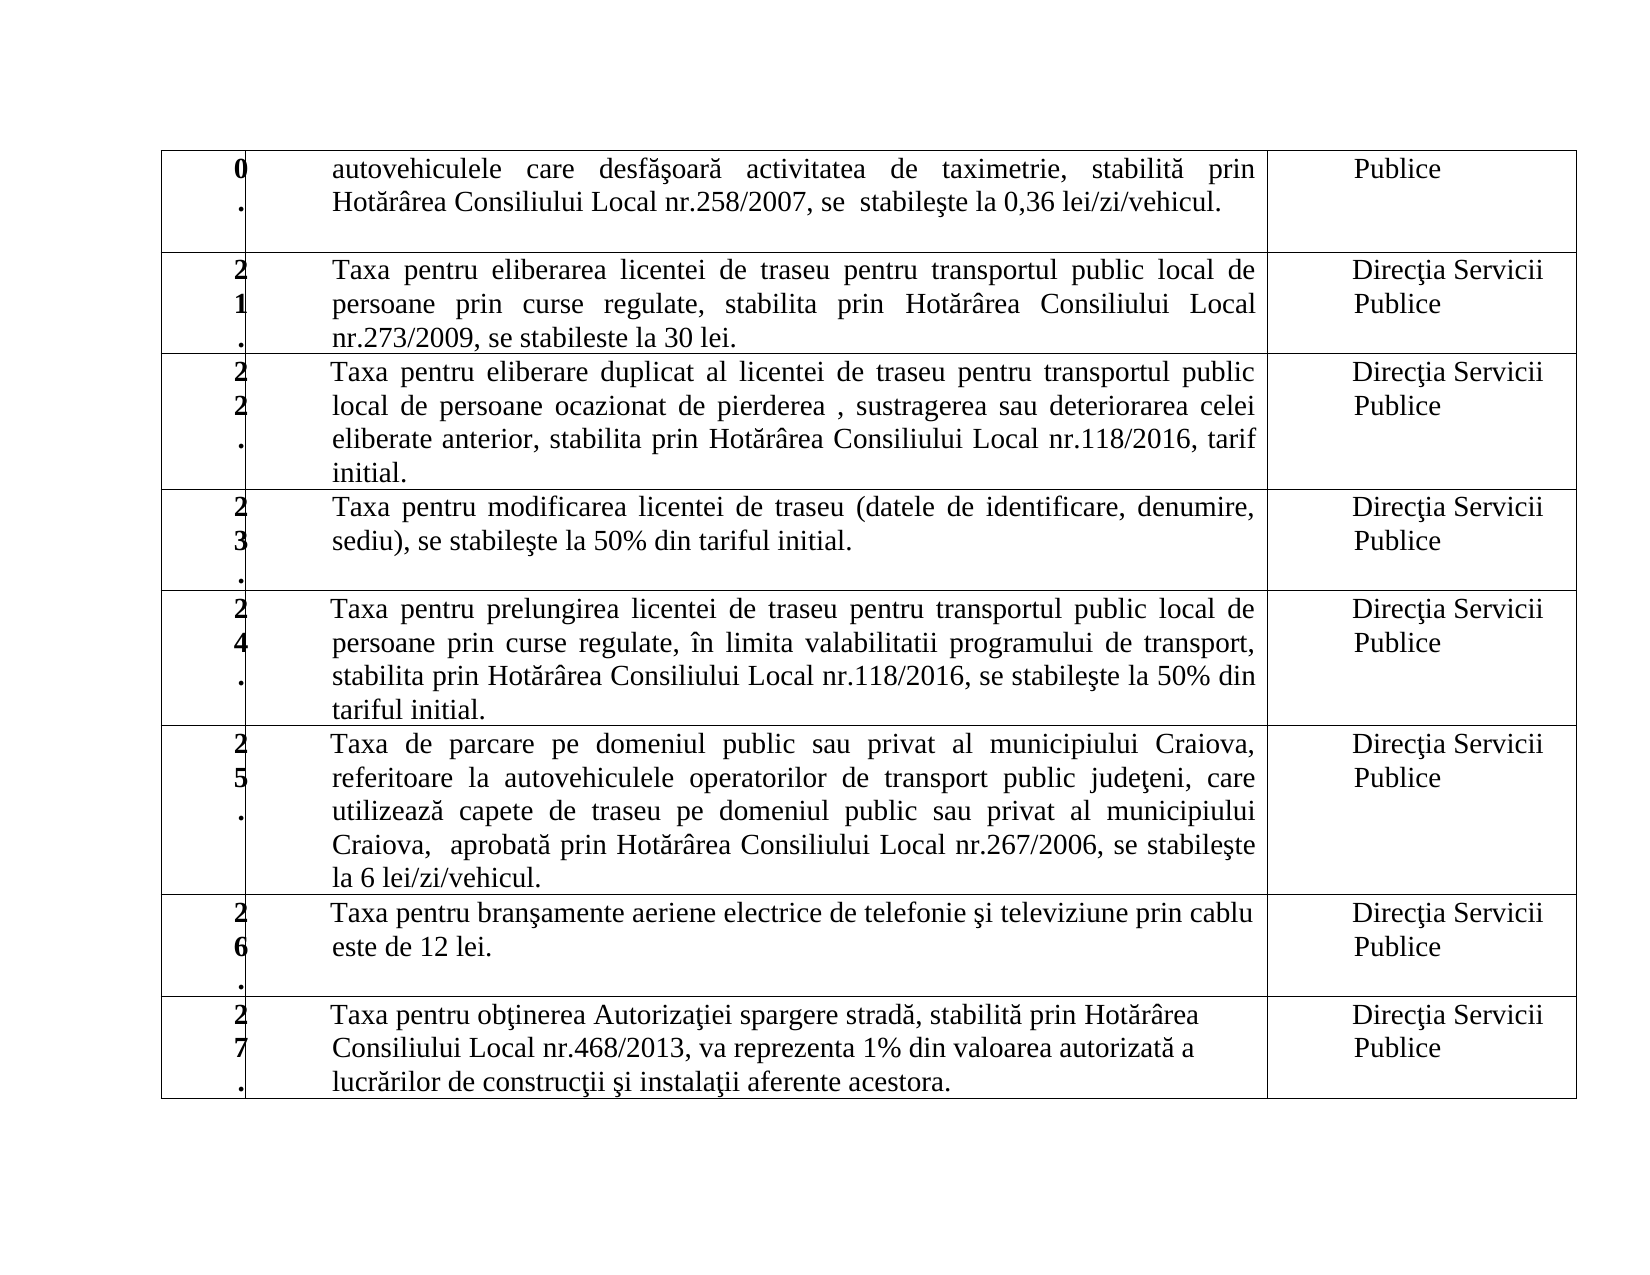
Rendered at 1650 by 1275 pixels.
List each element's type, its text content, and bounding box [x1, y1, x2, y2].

table_cell Taxa pentru eliberare duplicat al licentei de traseu pentru transportul public local de persoane ocazionat de pierderea , sustragerea sau deteriorarea celei eliberate anterior, stabilita prin Hotărârea Consiliului Local nr.118/2016, tarif initial. [246, 354, 1267, 488]
table_cell Direcţia Servicii Publice [1268, 253, 1576, 353]
table_cell 22. [162, 354, 245, 488]
table_cell 21. [162, 253, 245, 353]
table_cell Taxa pentru branşamente aeriene electrice de telefonie şi televiziune prin cablu este de 12 lei. [246, 895, 1267, 996]
table_cell Publice [1268, 151, 1576, 252]
table_cell Direcţia Servicii Publice [1268, 591, 1576, 725]
table_cell Taxa pentru eliberarea licentei de traseu pentru transportul public local de persoane prin curse regulate, stabilita prin Hotărârea Consiliului Local nr.273/2009, se stabileste la 30 lei. [246, 253, 1267, 353]
table_cell Direcţia Servicii Publice [1268, 997, 1576, 1097]
table_cell Taxa pentru obţinerea Autorizaţiei spargere stradă, stabilită prin Hotărârea Consiliului Local nr.468/2013, va reprezenta 1% din valoarea autorizată a lucrărilor de construcţii şi instalaţii aferente acestora. [246, 997, 1267, 1097]
table_cell 20. [162, 151, 245, 252]
table_cell 25. [162, 726, 245, 894]
table_cell Direcţia Servicii Publice [1268, 895, 1576, 996]
table_cell 27. [162, 997, 245, 1097]
table_cell autovehiculele care desfăşoară activitatea de taximetrie, stabilită prin Hotărârea Consiliului Local nr.258/2007, se stabileşte la 0,36 lei/zi/vehicul. [246, 151, 1267, 252]
table_cell 20. [238, 160, 242, 177]
table_cell Direcţia Servicii Publice [1268, 490, 1576, 590]
table_cell Taxa pentru prelungirea licentei de traseu pentru transportul public local de persoane prin curse regulate, în limita valabilitatii programului de transport, stabilita prin Hotărârea Consiliului Local nr.118/2016, se stabileşte la 50% din tariful initial. [246, 591, 1267, 725]
table_cell Direcţia Servicii Publice [1268, 354, 1576, 488]
table_cell Taxa pentru modificarea licentei de traseu (datele de identificare, denumire, sediu), se stabileşte la 50% din tariful initial. [246, 490, 1267, 590]
table_cell 23. [162, 490, 245, 590]
table_cell 24. [162, 591, 245, 725]
table_cell 26. [162, 895, 245, 996]
table_cell Taxa de parcare pe domeniul public sau privat al municipiului Craiova, referitoare la autovehiculele operatorilor de transport public judeţeni, care utilizează capete de traseu pe domeniul public sau privat al municipiului Craiova, aprobată prin Hotărârea Consiliului Local nr.267/2006, se stabileşte la 6 lei/zi/vehicul. [246, 726, 1267, 894]
table_cell Direcţia Servicii Publice [1268, 726, 1576, 894]
